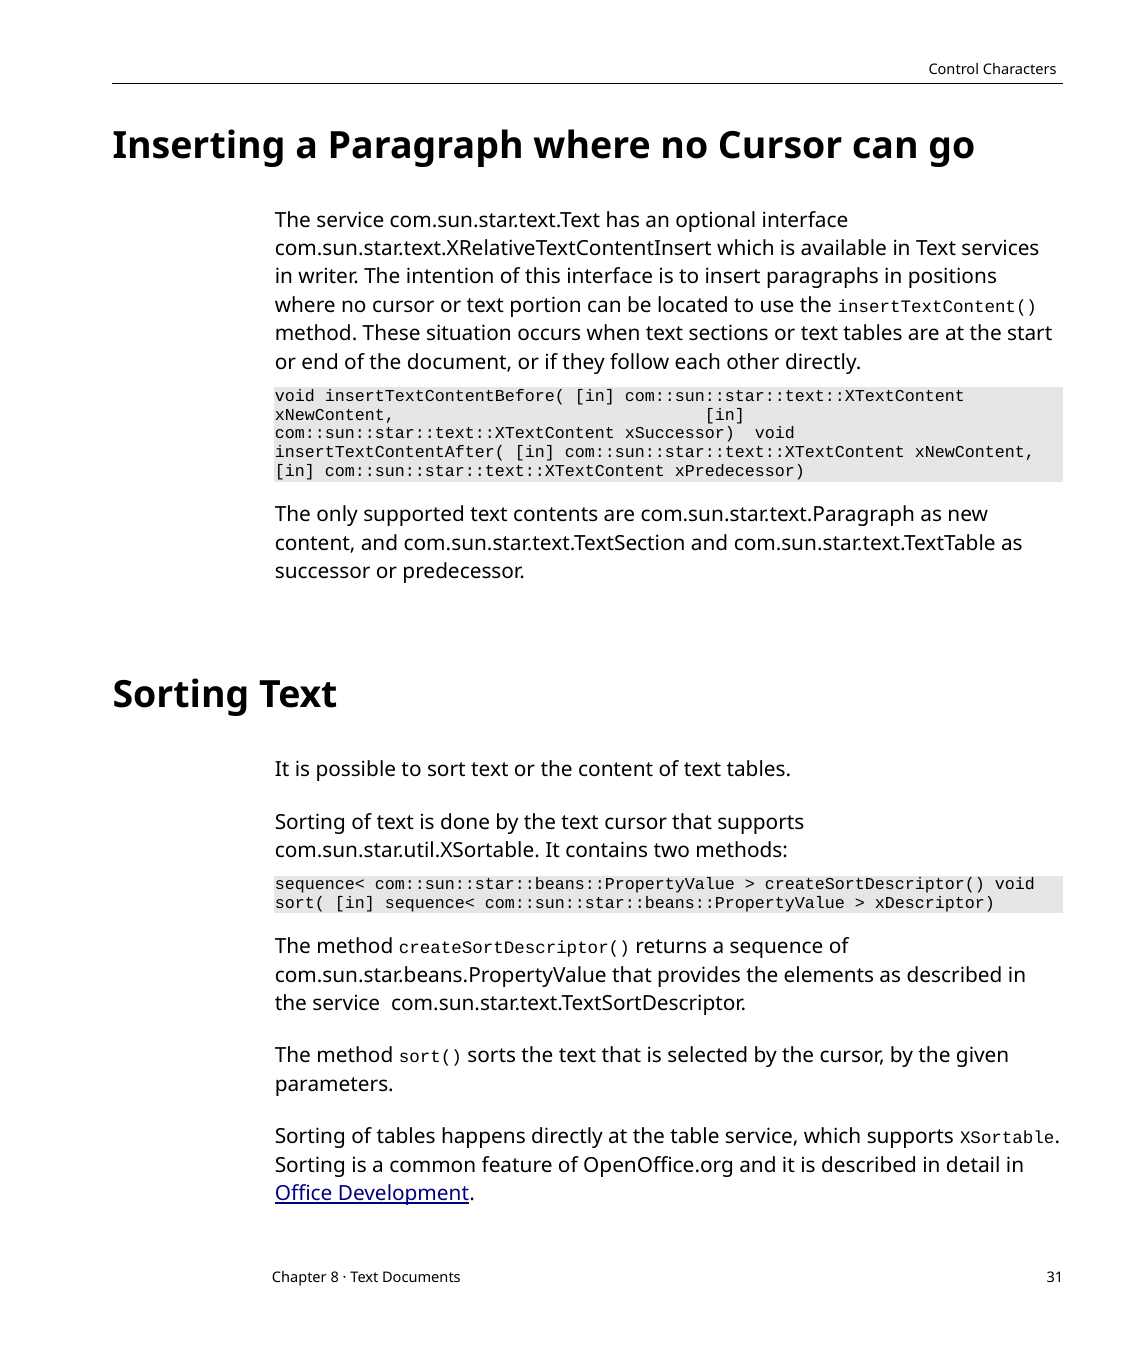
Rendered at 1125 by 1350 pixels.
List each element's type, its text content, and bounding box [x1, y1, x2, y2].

text sequence< com::sun::star::beans::PropertyValue > createSortDescriptor() void sort( [in] sequence< com::sun::star::beans::PropertyValue > xDescriptor) [274, 876, 1063, 913]
subtitle Sorting Text [112, 668, 1063, 719]
text The service com.sun.star.text.Text has an optional interface com.sun.star.text.XRelativeTextContentInsert which is available in Text services in writer. The intention of this interface is to insert paragraphs in positions where no cursor or text portion can be located to use the insertTextContent() method. These situation occurs when text sections or text tables are at the start or end of the document, or if they follow each other directly. [274, 205, 1063, 375]
subtitle Inserting a Paragraph where no Cursor can go [112, 118, 1063, 169]
text The method createSortDescriptor() returns a sequence of com.sun.star.beans.PropertyValue that provides the elements as described in the service com.sun.star.text.TextSortDescriptor. [274, 931, 1063, 1017]
text The method sort() sorts the text that is selected by the cursor, by the given parameters. [274, 1041, 1063, 1097]
text Sorting of text is done by the text cursor that supports com.sun.star.util.XSortable. It contains two methods: [274, 807, 1063, 864]
text Sorting of tables happens directly at the table service, which supports XSortable. Sorting is a common feature of OpenOffice.org and it is described in detail in Office Development. [274, 1121, 1063, 1207]
text It is possible to sort text or the content of text tables. [274, 754, 1063, 783]
text void insertTextContentBefore( [in] com::sun::star::text::XTextContent xNewContent, [in] com::sun::star::text::XTextContent xSuccessor) void insertTextContentAfter( [in] com::sun::star::text::XTextContent xNewContent, [in] com::sun::star::text::XTextContent xPredecessor) [274, 387, 1063, 482]
text The only supported text contents are com.sun.star.text.Paragraph as new content, and com.sun.star.text.TextSection and com.sun.star.text.TextTable as successor or predecessor. [274, 499, 1063, 585]
